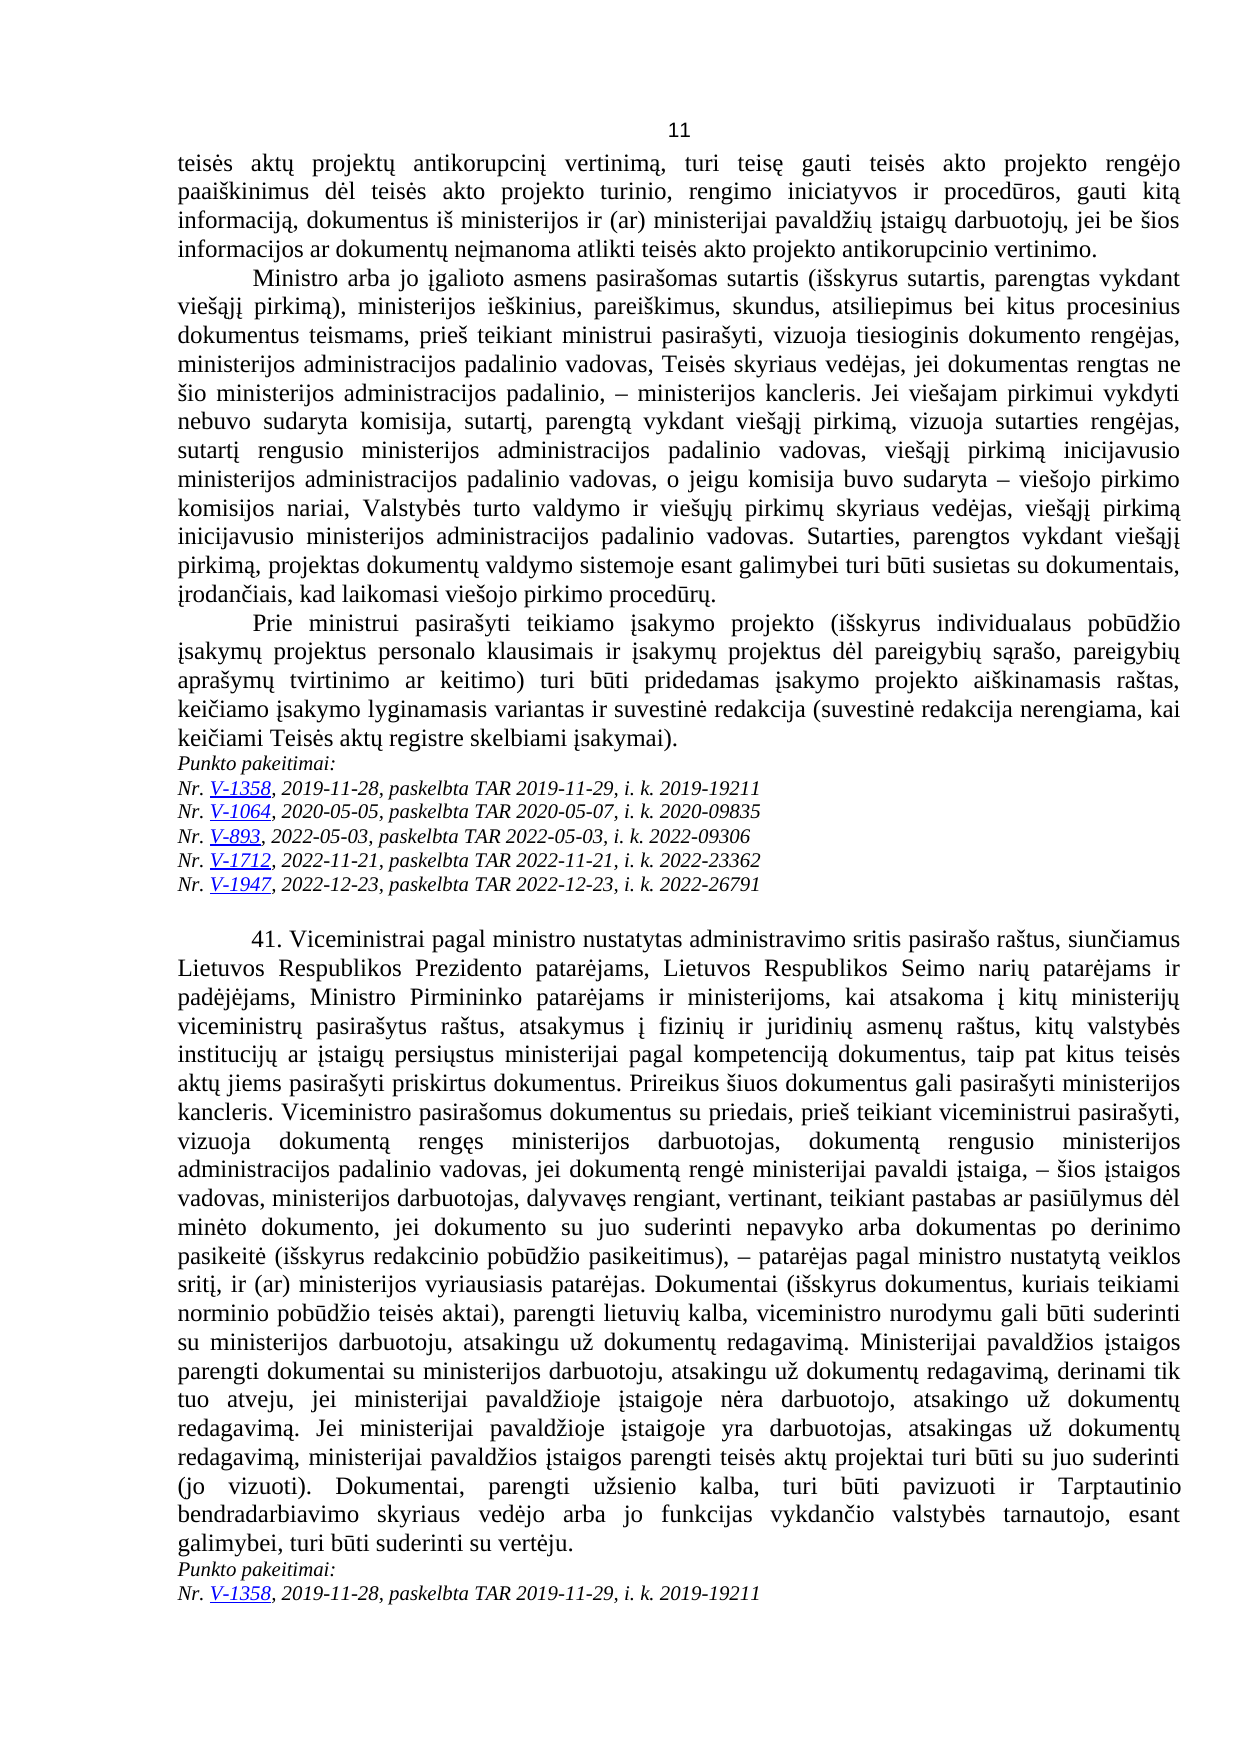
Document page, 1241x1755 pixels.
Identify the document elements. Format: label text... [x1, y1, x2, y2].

text Ministro arba jo įgalioto asmens pasirašomas sutartis (išskyrus sutartis, parengtas vykdant viešąjį pirkimą), ministerijos ieškinius, pareiškimus, skundus, atsiliepimus bei kitus procesinius dokumentus teismams, prieš teikiant ministrui pasirašyti, vizuoja tiesioginis dokumento rengėjas, ministerijos administracijos padalinio vadovas, Teisės skyriaus vedėjas, jei dokumentas rengtas ne šio ministerijos administracijos padalinio, – ministerijos kancleris. Jei viešajam pirkimui vykdyti nebuvo sudaryta komisija, sutartį, parengtą vykdant viešąjį pirkimą, vizuoja sutarties rengėjas, sutartį rengusio ministerijos administracijos padalinio vadovas, viešąjį pirkimą inicijavusio ministerijos administracijos padalinio vadovas, o jeigu komisija buvo sudaryta – viešojo pirkimo komisijos nariai, Valstybės turto valdymo ir viešųjų pirkimų skyriaus vedėjas, viešąjį pirkimą inicijavusio ministerijos administracijos padalinio vadovas. Sutarties, parengtos vykdant viešąjį pirkimą, projektas dokumentų valdymo sistemoje esant galimybei turi būti susietas su dokumentais, įrodančiais, kad laikomasi viešojo pirkimo procedūrų. [177, 263, 1181, 608]
text Prie ministrui pasirašyti teikiamo įsakymo projekto (išskyrus individualaus pobūdžio įsakymų projektus personalo klausimais ir įsakymų projektus dėl pareigybių sąrašo, pareigybių aprašymų tvirtinimo ar keitimo) turi būti pridedamas įsakymo projekto aiškinamasis raštas, keičiamo įsakymo lyginamasis variantas ir suvestinė redakcija (suvestinė redakcija nerengiama, kai keičiami Teisės aktų registre skelbiami įsakymai). [177, 608, 1181, 751]
text teisės aktų projektų antikorupcinį vertinimą, turi teisę gauti teisės akto projekto rengėjo paaiškinimus dėl teisės akto projekto turinio, rengimo iniciatyvos ir procedūros, gauti kitą informaciją, dokumentus iš ministerijos ir (ar) ministerijai pavaldžių įstaigų darbuotojų, jei be šios informacijos ar dokumentų neįmanoma atlikti teisės akto projekto antikorupcinio vertinimo. [177, 148, 1181, 263]
text Nr. V-893, 2022-05-03, paskelbta TAR 2022-05-03, i. k. 2022-09306 [177, 823, 1181, 848]
text Punkto pakeitimai: [177, 751, 1181, 775]
text Punkto pakeitimai: [177, 1557, 1181, 1581]
text Nr. V-1358, 2019-11-28, paskelbta TAR 2019-11-29, i. k. 2019-19211 [177, 1581, 1181, 1605]
text Nr. V-1358, 2019-11-28, paskelbta TAR 2019-11-29, i. k. 2019-19211 [177, 775, 1181, 799]
text Nr. V-1712, 2022-11-21, paskelbta TAR 2022-11-21, i. k. 2022-23362 [177, 848, 1181, 872]
text Nr. V-1064, 2020-05-05, paskelbta TAR 2020-05-07, i. k. 2020-09835 [177, 799, 1181, 823]
text 41. Viceministrai pagal ministro nustatytas administravimo sritis pasirašo raštus, siunčiamus Lietuvos Respublikos Prezidento patarėjams, Lietuvos Respublikos Seimo narių patarėjams ir padėjėjams, Ministro Pirmininko patarėjams ir ministerijoms, kai atsakoma į kitų ministerijų viceministrų pasirašytus raštus, atsakymus į fizinių ir juridinių asmenų raštus, kitų valstybės institucijų ar įstaigų persiųstus ministerijai pagal kompetenciją dokumentus, taip pat kitus teisės aktų jiems pasirašyti priskirtus dokumentus. Prireikus šiuos dokumentus gali pasirašyti ministerijos kancleris. Viceministro pasirašomus dokumentus su priedais, prieš teikiant viceministrui pasirašyti, vizuoja dokumentą rengęs ministerijos darbuotojas, dokumentą rengusio ministerijos administracijos padalinio vadovas, jei dokumentą rengė ministerijai pavaldi įstaiga, – šios įstaigos vadovas, ministerijos darbuotojas, dalyvavęs rengiant, vertinant, teikiant pastabas ar pasiūlymus dėl minėto dokumento, jei dokumento su juo suderinti nepavyko arba dokumentas po derinimo pasikeitė (išskyrus redakcinio pobūdžio pasikeitimus), – patarėjas pagal ministro nustatytą veiklos sritį, ir (ar) ministerijos vyriausiasis patarėjas. Dokumentai (išskyrus dokumentus, kuriais teikiami norminio pobūdžio teisės aktai), parengti lietuvių kalba, viceministro nurodymu gali būti suderinti su ministerijos darbuotoju, atsakingu už dokumentų redagavimą. Ministerijai pavaldžios įstaigos parengti dokumentai su ministerijos darbuotoju, atsakingu už dokumentų redagavimą, derinami tik tuo atveju, jei ministerijai pavaldžioje įstaigoje nėra darbuotojo, atsakingo už dokumentų redagavimą. Jei ministerijai pavaldžioje įstaigoje yra darbuotojas, atsakingas už dokumentų redagavimą, ministerijai pavaldžios įstaigos parengti teisės aktų projektai turi būti su juo suderinti (jo vizuoti). Dokumentai, parengti užsienio kalba, turi būti pavizuoti ir Tarptautinio bendradarbiavimo skyriaus vedėjo arba jo funkcijas vykdančio valstybės tarnautojo, esant galimybei, turi būti suderinti su vertėju. [177, 924, 1181, 1557]
text Nr. V-1947, 2022-12-23, paskelbta TAR 2022-12-23, i. k. 2022-26791 [177, 872, 1181, 896]
